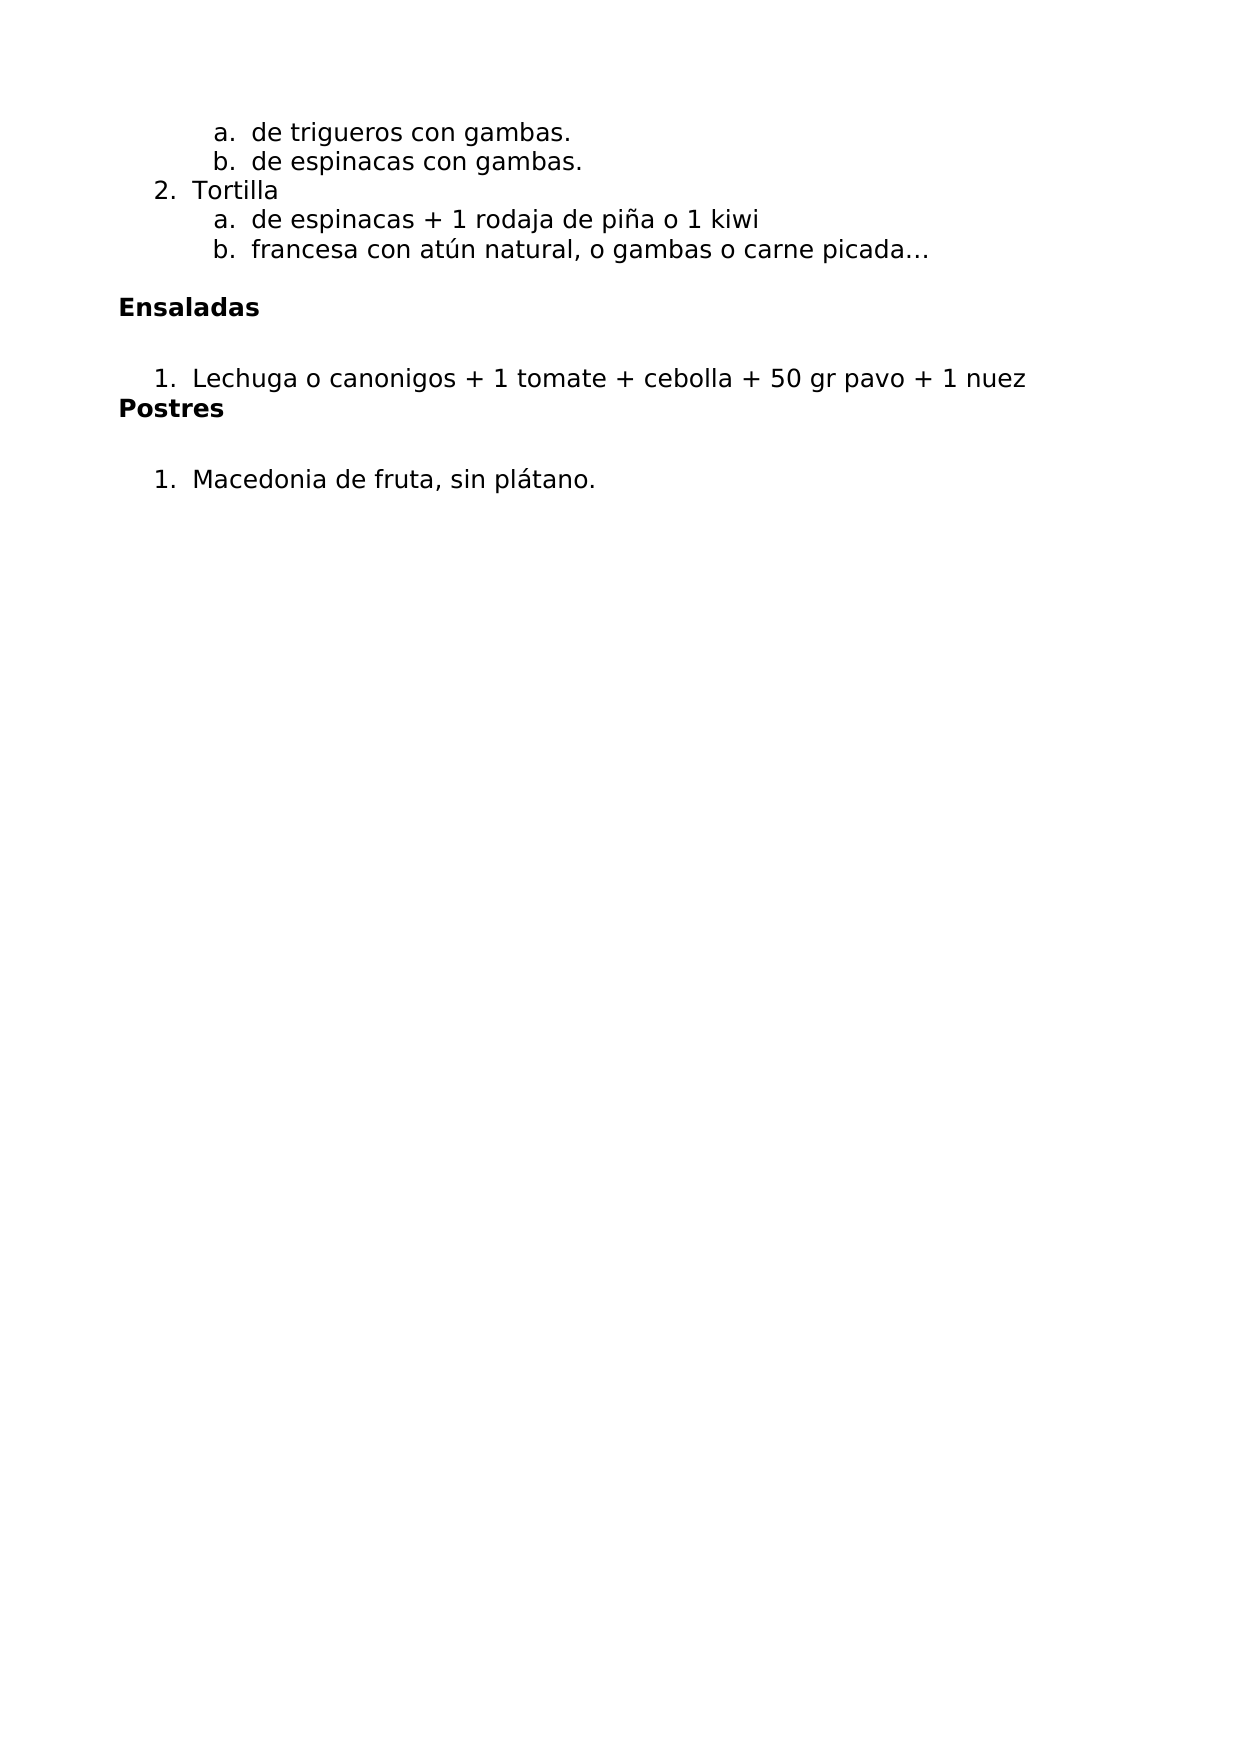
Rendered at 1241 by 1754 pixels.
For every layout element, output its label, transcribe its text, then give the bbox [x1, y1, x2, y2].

list de espinacas + 1 rodaja de piña o 1 kiwi [236, 206, 1122, 235]
list Macedonia de fruta, sin plátano. [177, 465, 1122, 494]
text Ensaladas [118, 293, 1122, 323]
list francesa con atún natural, o gambas o carne picada… [236, 235, 1122, 264]
list Tortilla [177, 176, 1122, 206]
text Postres [118, 394, 1122, 423]
list de espinacas con gambas. [236, 147, 1122, 176]
list de trigueros con gambas. [236, 118, 1122, 147]
list Lechuga o canonigos + 1 tomate + cebolla + 50 gr pavo + 1 nuez [177, 364, 1122, 394]
